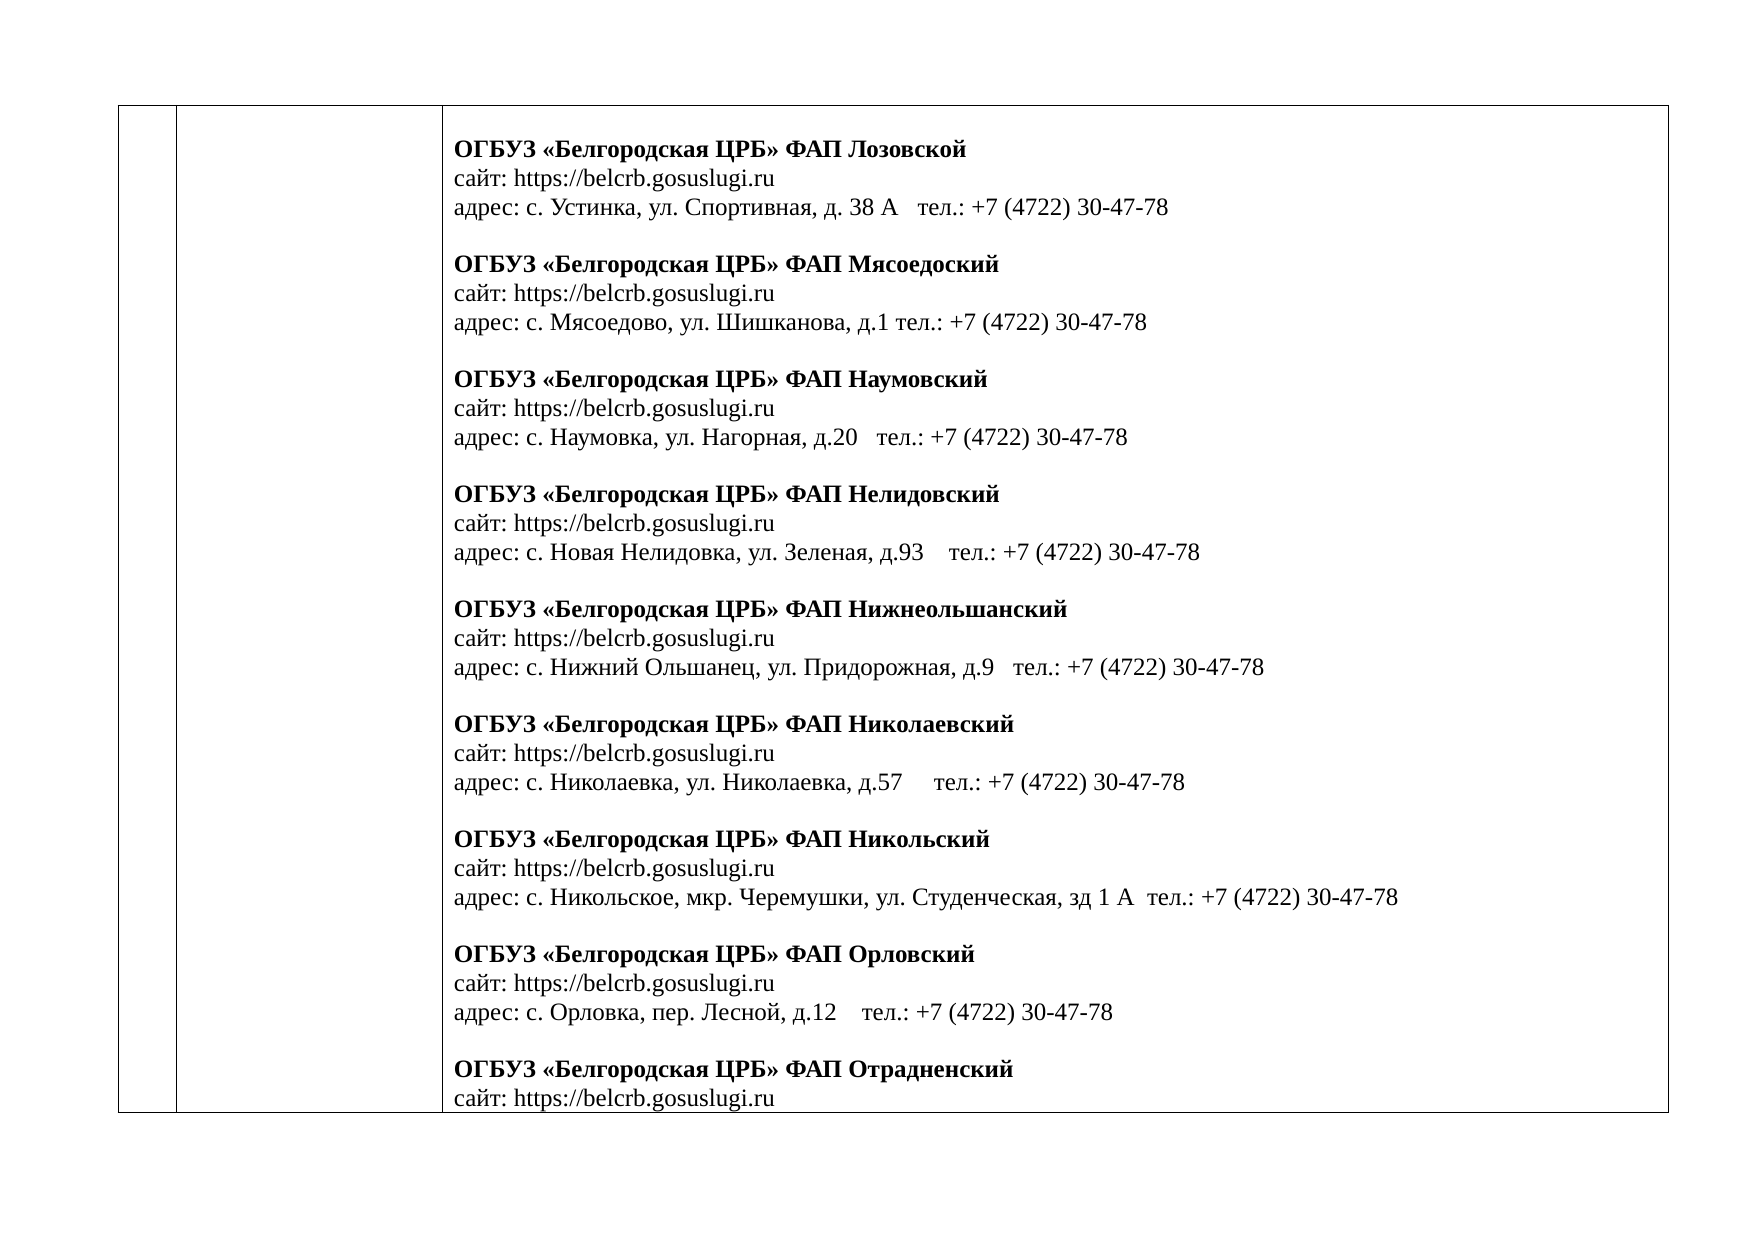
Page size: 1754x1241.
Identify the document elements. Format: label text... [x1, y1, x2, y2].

table_cell [1669, 105, 1673, 1112]
table_cell [177, 106, 442, 1112]
table_cell [119, 106, 176, 1112]
table_cell ОГБУЗ «Белгородская ЦРБ» ФАП Лозовской сайт: https://belcrb.gosuslugi.ru адрес: с. Устинка, ул. Спортивная, д. 38 А тел.: +7 (4722) 30-47-78 ОГБУЗ «Белгородская ЦРБ» ФАП Мясоедоский сайт: https://belcrb.gosuslugi.ru адрес: с. Мясоедово, ул. Шишканова, д.1 тел.: +7 (4722) 30-47-78 ОГБУЗ «Белгородская ЦРБ» ФАП Наумовский сайт: https://belcrb.gosuslugi.ru адрес: с. Наумовка, ул. Нагорная, д.20 тел.: +7 (4722) 30-47-78 ОГБУЗ «Белгородская ЦРБ» ФАП Нелидовский сайт: https://belcrb.gosuslugi.ru адрес: с. Новая Нелидовка, ул. Зеленая, д.93 тел.: +7 (4722) 30-47-78 ОГБУЗ «Белгородская ЦРБ» ФАП Нижнеольшанский сайт: https://belcrb.gosuslugi.ru адрес: с. Нижний Ольшанец, ул. Придорожная, д.9 тел.: +7 (4722) 30-47-78 ОГБУЗ «Белгородская ЦРБ» ФАП Николаевский сайт: https://belcrb.gosuslugi.ru адрес: с. Николаевка, ул. Николаевка, д.57 тел.: +7 (4722) 30-47-78 ОГБУЗ «Белгородская ЦРБ» ФАП Никольский сайт: https://belcrb.gosuslugi.ru адрес: с. Никольское, мкр. Черемушки, ул. Студенческая, зд 1 А тел.: +7 (4722) 30-47-78 ОГБУЗ «Белгородская ЦРБ» ФАП Орловский сайт: https://belcrb.gosuslugi.ru адрес: с. Орловка, пер. Лесной, д.12 тел.: +7 (4722) 30-47-78 ОГБУЗ «Белгородская ЦРБ» ФАП Отрадненский сайт: https://belcrb.gosuslugi.ru [443, 106, 1668, 1112]
